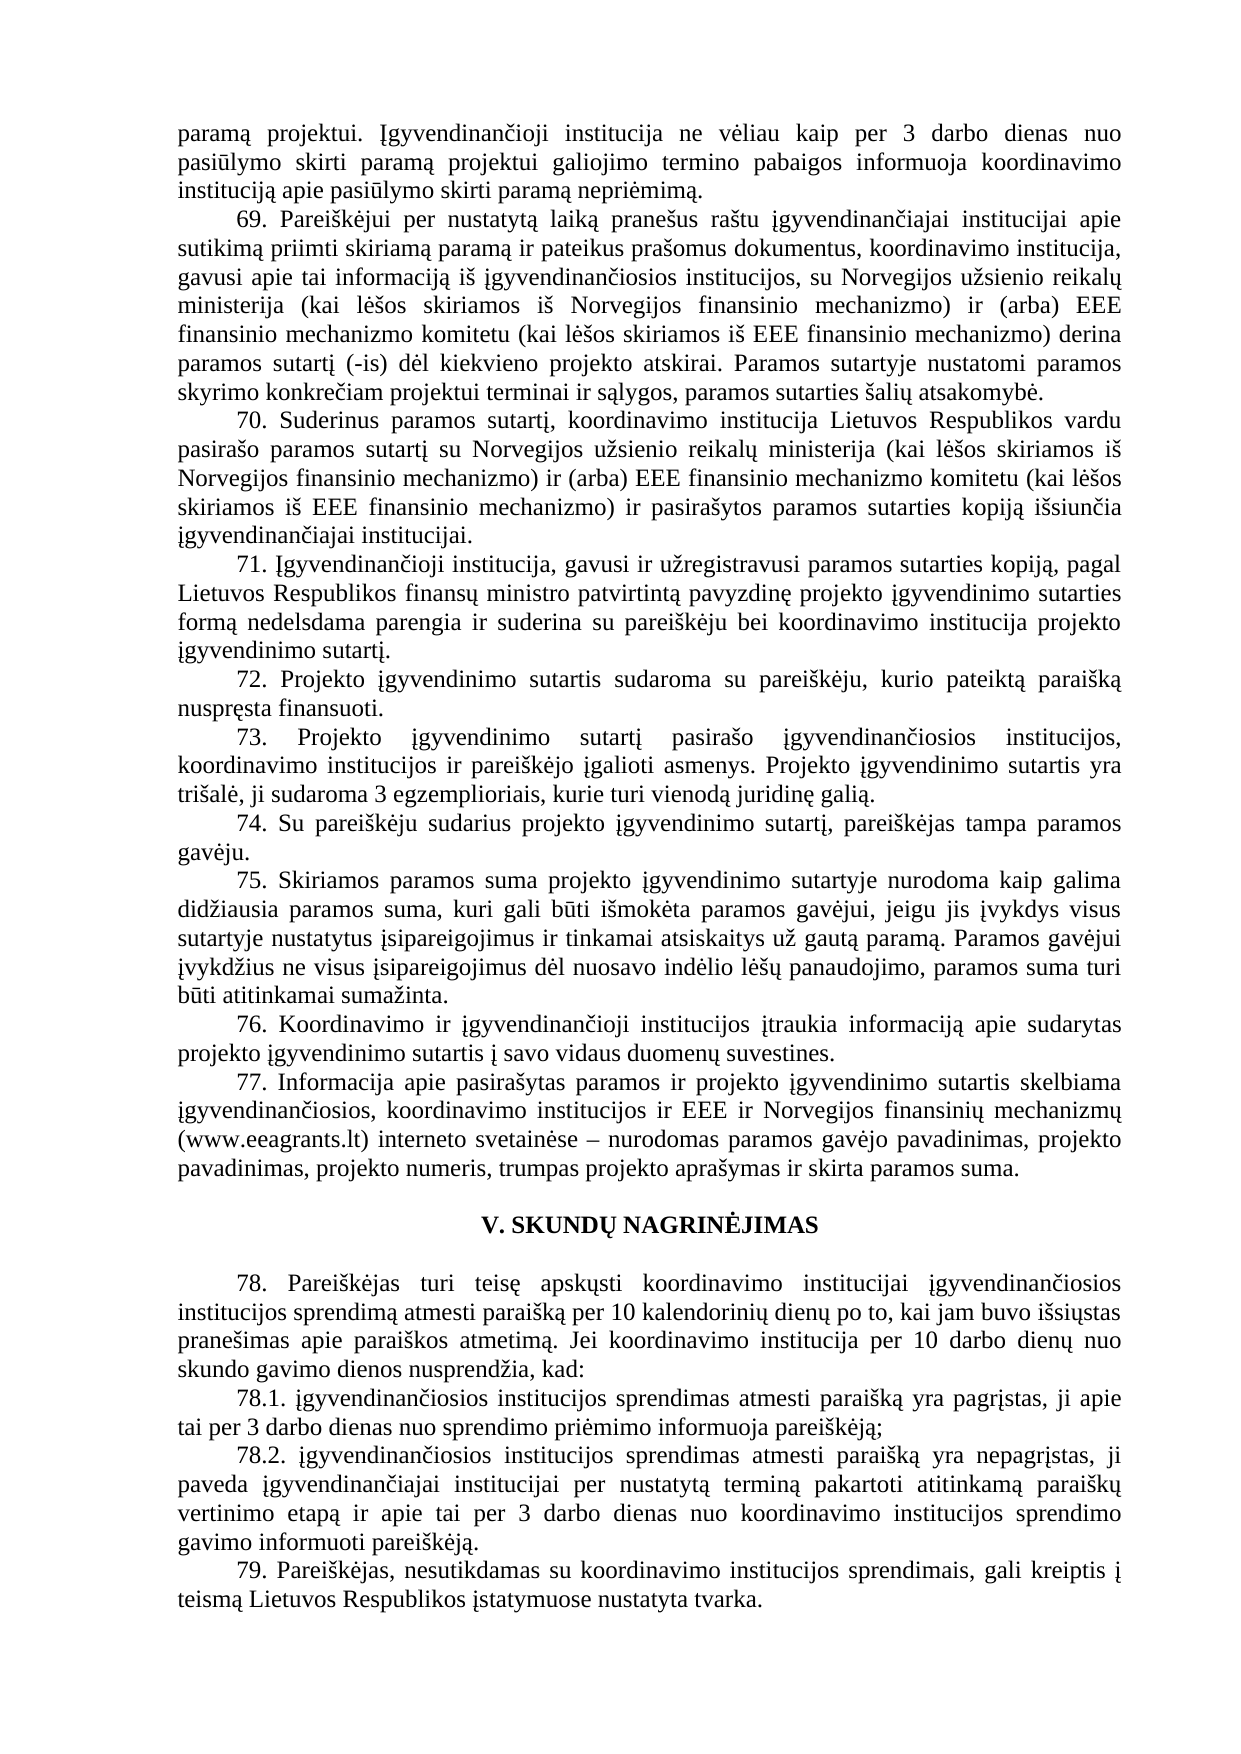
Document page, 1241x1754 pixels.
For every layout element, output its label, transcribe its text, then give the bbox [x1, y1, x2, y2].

text 72. Projekto įgyvendinimo sutartis sudaroma su pareiškėju, kurio pateiktą paraišką nuspręsta finansuoti. [177, 664, 1122, 722]
text 75. Skiriamos paramos suma projekto įgyvendinimo sutartyje nurodoma kaip galima didžiausia paramos suma, kuri gali būti išmokėta paramos gavėjui, jeigu jis įvykdys visus sutartyje nustatytus įsipareigojimus ir tinkamai atsiskaitys už gautą paramą. Paramos gavėjui įvykdžius ne visus įsipareigojimus dėl nuosavo indėlio lėšų panaudojimo, paramos suma turi būti atitinkamai sumažinta. [177, 866, 1122, 1009]
text 70. Suderinus paramos sutartį, koordinavimo institucija Lietuvos Respublikos vardu pasirašo paramos sutartį su Norvegijos užsienio reikalų ministerija (kai lėšos skiriamos iš Norvegijos finansinio mechanizmo) ir (arba) EEE finansinio mechanizmo komitetu (kai lėšos skiriamos iš EEE finansinio mechanizmo) ir pasirašytos paramos sutarties kopiją išsiunčia įgyvendinančiajai institucijai. [177, 406, 1122, 549]
text V. SKUNDŲ NAGRINĖJIMAS [177, 1211, 1122, 1239]
text paramą projektui. Įgyvendinančioji institucija ne vėliau kaip per 3 darbo dienas nuo pasiūlymo skirti paramą projektui galiojimo termino pabaigos informuoja koordinavimo instituciją apie pasiūlymo skirti paramą nepriėmimą. [177, 118, 1122, 204]
text 78.2. įgyvendinančiosios institucijos sprendimas atmesti paraišką yra nepagrįstas, ji paveda įgyvendinančiajai institucijai per nustatytą terminą pakartoti atitinkamą paraiškų vertinimo etapą ir apie tai per 3 darbo dienas nuo koordinavimo institucijos sprendimo gavimo informuoti pareiškėją. [177, 1441, 1122, 1556]
text 78. Pareiškėjas turi teisę apskųsti koordinavimo institucijai įgyvendinančiosios institucijos sprendimą atmesti paraišką per 10 kalendorinių dienų po to, kai jam buvo išsiųstas pranešimas apie paraiškos atmetimą. Jei koordinavimo institucija per 10 darbo dienų nuo skundo gavimo dienos nusprendžia, kad: [177, 1268, 1122, 1383]
text 71. Įgyvendinančioji institucija, gavusi ir užregistravusi paramos sutarties kopiją, pagal Lietuvos Respublikos finansų ministro patvirtintą pavyzdinę projekto įgyvendinimo sutarties formą nedelsdama parengia ir suderina su pareiškėju bei koordinavimo institucija projekto įgyvendinimo sutartį. [177, 549, 1122, 664]
text 69. Pareiškėjui per nustatytą laiką pranešus raštu įgyvendinančiajai institucijai apie sutikimą priimti skiriamą paramą ir pateikus prašomus dokumentus, koordinavimo institucija, gavusi apie tai informaciją iš įgyvendinančiosios institucijos, su Norvegijos užsienio reikalų ministerija (kai lėšos skiriamos iš Norvegijos finansinio mechanizmo) ir (arba) EEE finansinio mechanizmo komitetu (kai lėšos skiriamos iš EEE finansinio mechanizmo) derina paramos sutartį (-is) dėl kiekvieno projekto atskirai. Paramos sutartyje nustatomi paramos skyrimo konkrečiam projektui terminai ir sąlygos, paramos sutarties šalių atsakomybė. [177, 204, 1122, 406]
text 78.1. įgyvendinančiosios institucijos sprendimas atmesti paraišką yra pagrįstas, ji apie tai per 3 darbo dienas nuo sprendimo priėmimo informuoja pareiškėją; [177, 1383, 1122, 1441]
text 77. Informacija apie pasirašytas paramos ir projekto įgyvendinimo sutartis skelbiama įgyvendinančiosios, koordinavimo institucijos ir EEE ir Norvegijos finansinių mechanizmų (www.eeagrants.lt) interneto svetainėse – nurodomas paramos gavėjo pavadinimas, projekto pavadinimas, projekto numeris, trumpas projekto aprašymas ir skirta paramos suma. [177, 1067, 1122, 1182]
text 76. Koordinavimo ir įgyvendinančioji institucijos įtraukia informaciją apie sudarytas projekto įgyvendinimo sutartis į savo vidaus duomenų suvestines. [177, 1009, 1122, 1067]
text 74. Su pareiškėju sudarius projekto įgyvendinimo sutartį, pareiškėjas tampa paramos gavėju. [177, 808, 1122, 866]
text 73. Projekto įgyvendinimo sutartį pasirašo įgyvendinančiosios institucijos, koordinavimo institucijos ir pareiškėjo įgalioti asmenys. Projekto įgyvendinimo sutartis yra trišalė, ji sudaroma 3 egzemplioriais, kurie turi vienodą juridinę galią. [177, 722, 1122, 808]
text 79. Pareiškėjas, nesutikdamas su koordinavimo institucijos sprendimais, gali kreiptis į teismą Lietuvos Respublikos įstatymuose nustatyta tvarka. [177, 1556, 1122, 1613]
